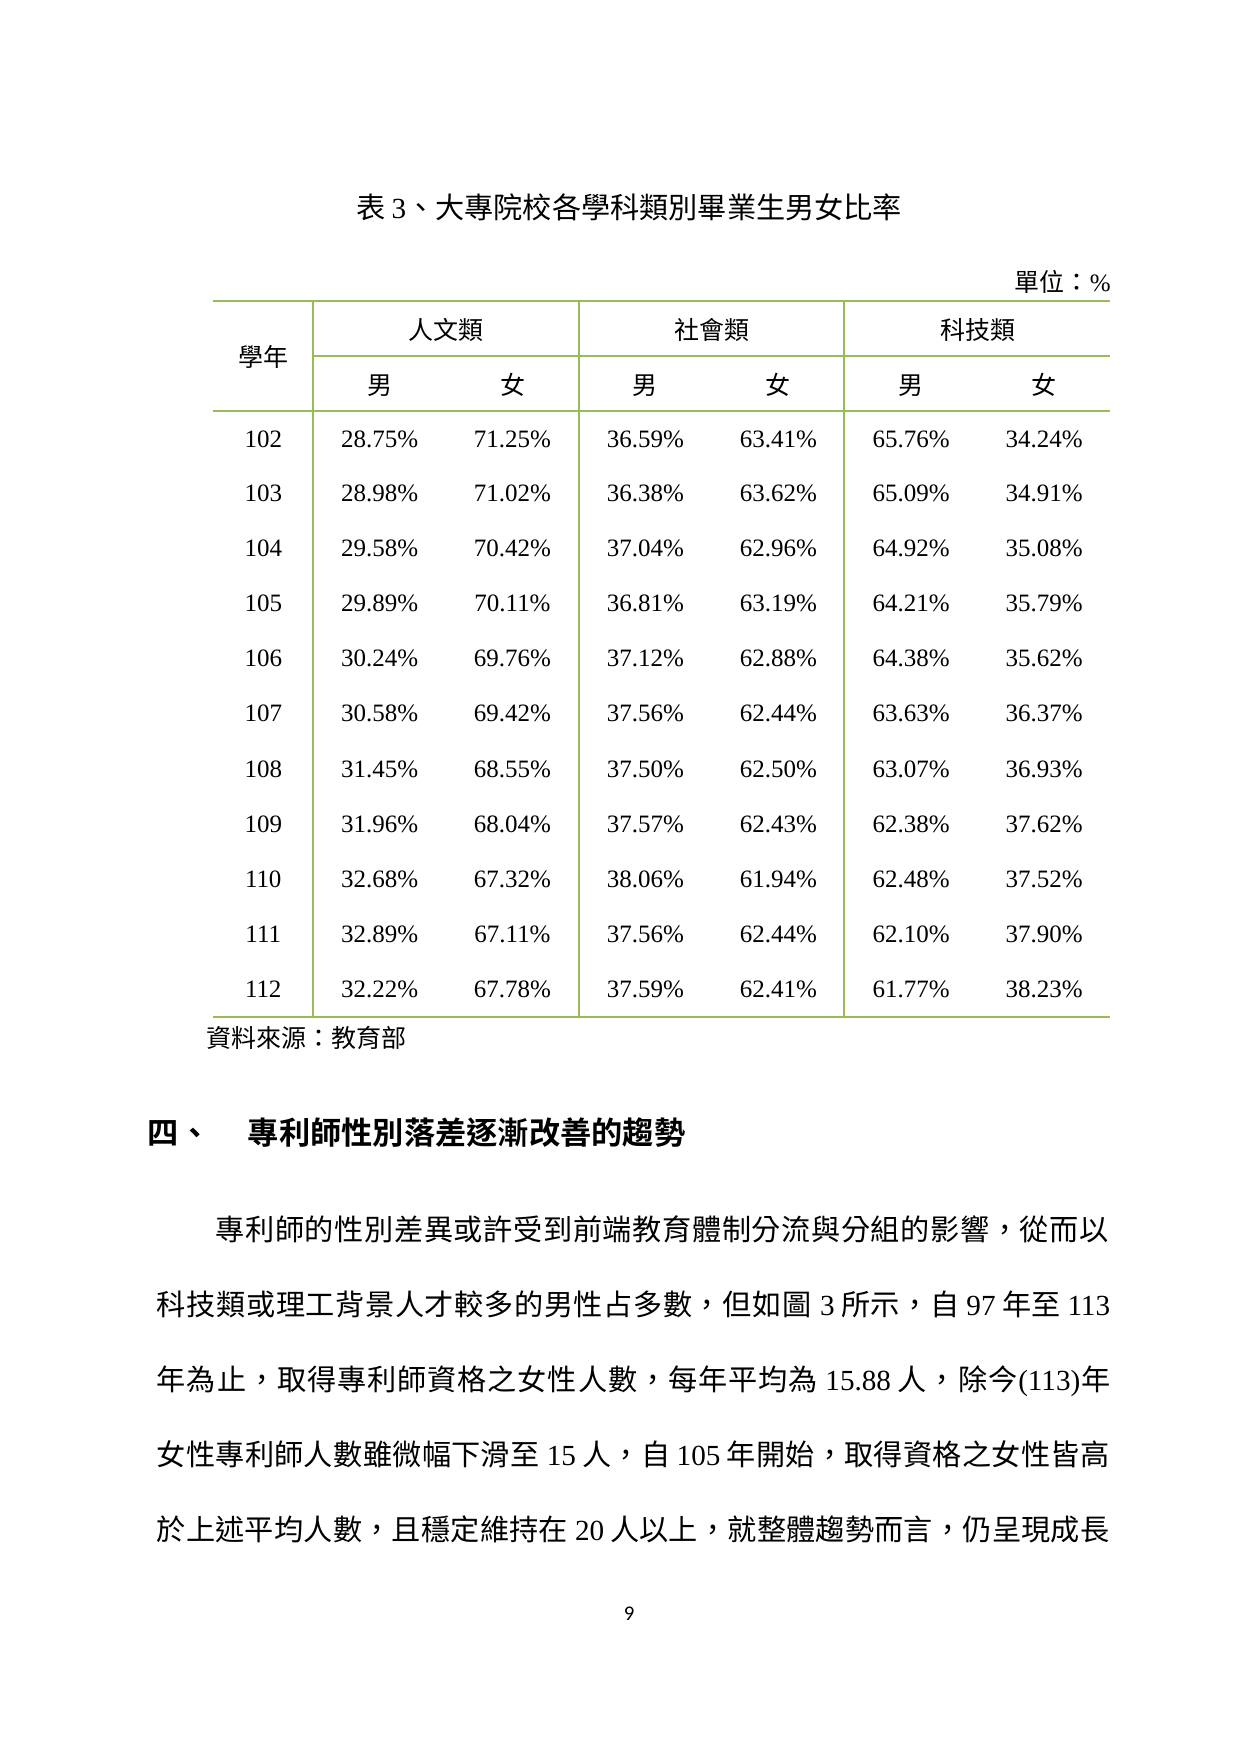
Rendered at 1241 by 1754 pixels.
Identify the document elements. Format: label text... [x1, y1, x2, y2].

table_cell 35.62% [978, 630, 1110, 685]
text 專利師的性別差異或許受到前端教育體制分流與分組的影響，從而以科技類或理工背景人才較多的男性占多數，但如圖3所示，自97年至113年為止，取得專利師資格之女性人數，每年平均為15.88人，除今(113)年女性專利師人數雖微幅下滑至15人，自105年開始，取得資格之女性皆高於上述平均人數，且穩定維持在20人以上，就整體趨勢而言，仍呈現成長 [157, 1190, 1110, 1565]
table_cell 37.56% [580, 685, 712, 741]
text 單位：% [148, 262, 1110, 300]
table_cell 35.79% [978, 575, 1110, 630]
table_cell 32.68% [314, 851, 446, 906]
subtitle 專利師性別落差逐漸改善的趨勢 [148, 1093, 1110, 1168]
table_cell 102 [213, 412, 312, 465]
table_cell 112 [213, 961, 312, 1016]
table_cell 女 [978, 357, 1110, 410]
table_cell 37.59% [580, 961, 712, 1016]
table_cell 64.92% [845, 520, 977, 575]
table_cell 69.76% [446, 630, 578, 685]
table_cell 109 [213, 796, 312, 851]
table_header 學年 [213, 302, 312, 410]
table_cell 111 [213, 906, 312, 961]
table_cell 36.81% [580, 575, 712, 630]
table_cell 71.25% [446, 412, 578, 465]
table_cell 男 [314, 357, 446, 410]
table_cell 110 [213, 851, 312, 906]
table_cell 63.62% [712, 465, 843, 520]
table_cell 67.11% [446, 906, 578, 961]
table_cell 62.41% [712, 961, 843, 1016]
table_cell 31.45% [314, 741, 446, 796]
table_cell 38.06% [580, 851, 712, 906]
table_cell 108 [213, 741, 312, 796]
table_cell 61.77% [845, 961, 977, 1016]
table_cell 63.63% [845, 685, 977, 741]
table_cell 37.62% [978, 796, 1110, 851]
table_cell 62.10% [845, 906, 977, 961]
table_cell 34.91% [978, 465, 1110, 520]
table_cell 70.11% [446, 575, 578, 630]
table_cell 29.58% [314, 520, 446, 575]
table_cell 36.38% [580, 465, 712, 520]
table_cell 63.19% [712, 575, 843, 630]
table_cell 34.24% [978, 412, 1110, 465]
table_cell 62.50% [712, 741, 843, 796]
table_cell 37.90% [978, 906, 1110, 961]
table_header 人文類 [314, 302, 578, 355]
table_cell 29.89% [314, 575, 446, 630]
table_cell 30.24% [314, 630, 446, 685]
table_cell 30.58% [314, 685, 446, 741]
table_cell 35.08% [978, 520, 1110, 575]
table_cell 62.44% [712, 906, 843, 961]
table_cell 65.76% [845, 412, 977, 465]
table_cell 67.32% [446, 851, 578, 906]
table_cell 68.55% [446, 741, 578, 796]
table_cell 62.96% [712, 520, 843, 575]
table_header 社會類 [580, 302, 843, 355]
table_header 科技類 [845, 302, 1110, 355]
table_cell 38.23% [978, 961, 1110, 1016]
table_cell 36.59% [580, 412, 712, 465]
table_cell 64.38% [845, 630, 977, 685]
table_cell 67.78% [446, 961, 578, 1016]
table_cell 63.07% [845, 741, 977, 796]
table_cell 107 [213, 685, 312, 741]
text 資料來源：教育部 [148, 1018, 1110, 1056]
table_cell 106 [213, 630, 312, 685]
table_cell 男 [580, 357, 712, 410]
table_cell 36.37% [978, 685, 1110, 741]
table_cell 37.57% [580, 796, 712, 851]
table_cell 37.56% [580, 906, 712, 961]
table_cell 64.21% [845, 575, 977, 630]
table_cell 62.43% [712, 796, 843, 851]
table_cell 32.22% [314, 961, 446, 1016]
table_cell 31.96% [314, 796, 446, 851]
table_cell 女 [712, 357, 843, 410]
table_cell 36.93% [978, 741, 1110, 796]
table_cell 62.88% [712, 630, 843, 685]
table_cell 71.02% [446, 465, 578, 520]
table_cell 68.04% [446, 796, 578, 851]
table_cell 37.50% [580, 741, 712, 796]
table_cell 男 [845, 357, 977, 410]
table_cell 63.41% [712, 412, 843, 465]
table_cell 32.89% [314, 906, 446, 961]
table_cell 62.38% [845, 796, 977, 851]
table_cell 65.09% [845, 465, 977, 520]
table_cell 37.04% [580, 520, 712, 575]
table_cell 103 [213, 465, 312, 520]
table_cell 37.52% [978, 851, 1110, 906]
text 表3、大專院校各學科類別畢業生男女比率 [148, 168, 1110, 243]
table_cell 69.42% [446, 685, 578, 741]
table_cell 28.75% [314, 412, 446, 465]
table_cell 61.94% [712, 851, 843, 906]
table_cell 62.44% [712, 685, 843, 741]
table_cell 104 [213, 520, 312, 575]
table_cell 28.98% [314, 465, 446, 520]
table_cell 105 [213, 575, 312, 630]
table_cell 62.48% [845, 851, 977, 906]
table_cell 女 [446, 357, 578, 410]
table_cell 70.42% [446, 520, 578, 575]
table_cell 37.12% [580, 630, 712, 685]
